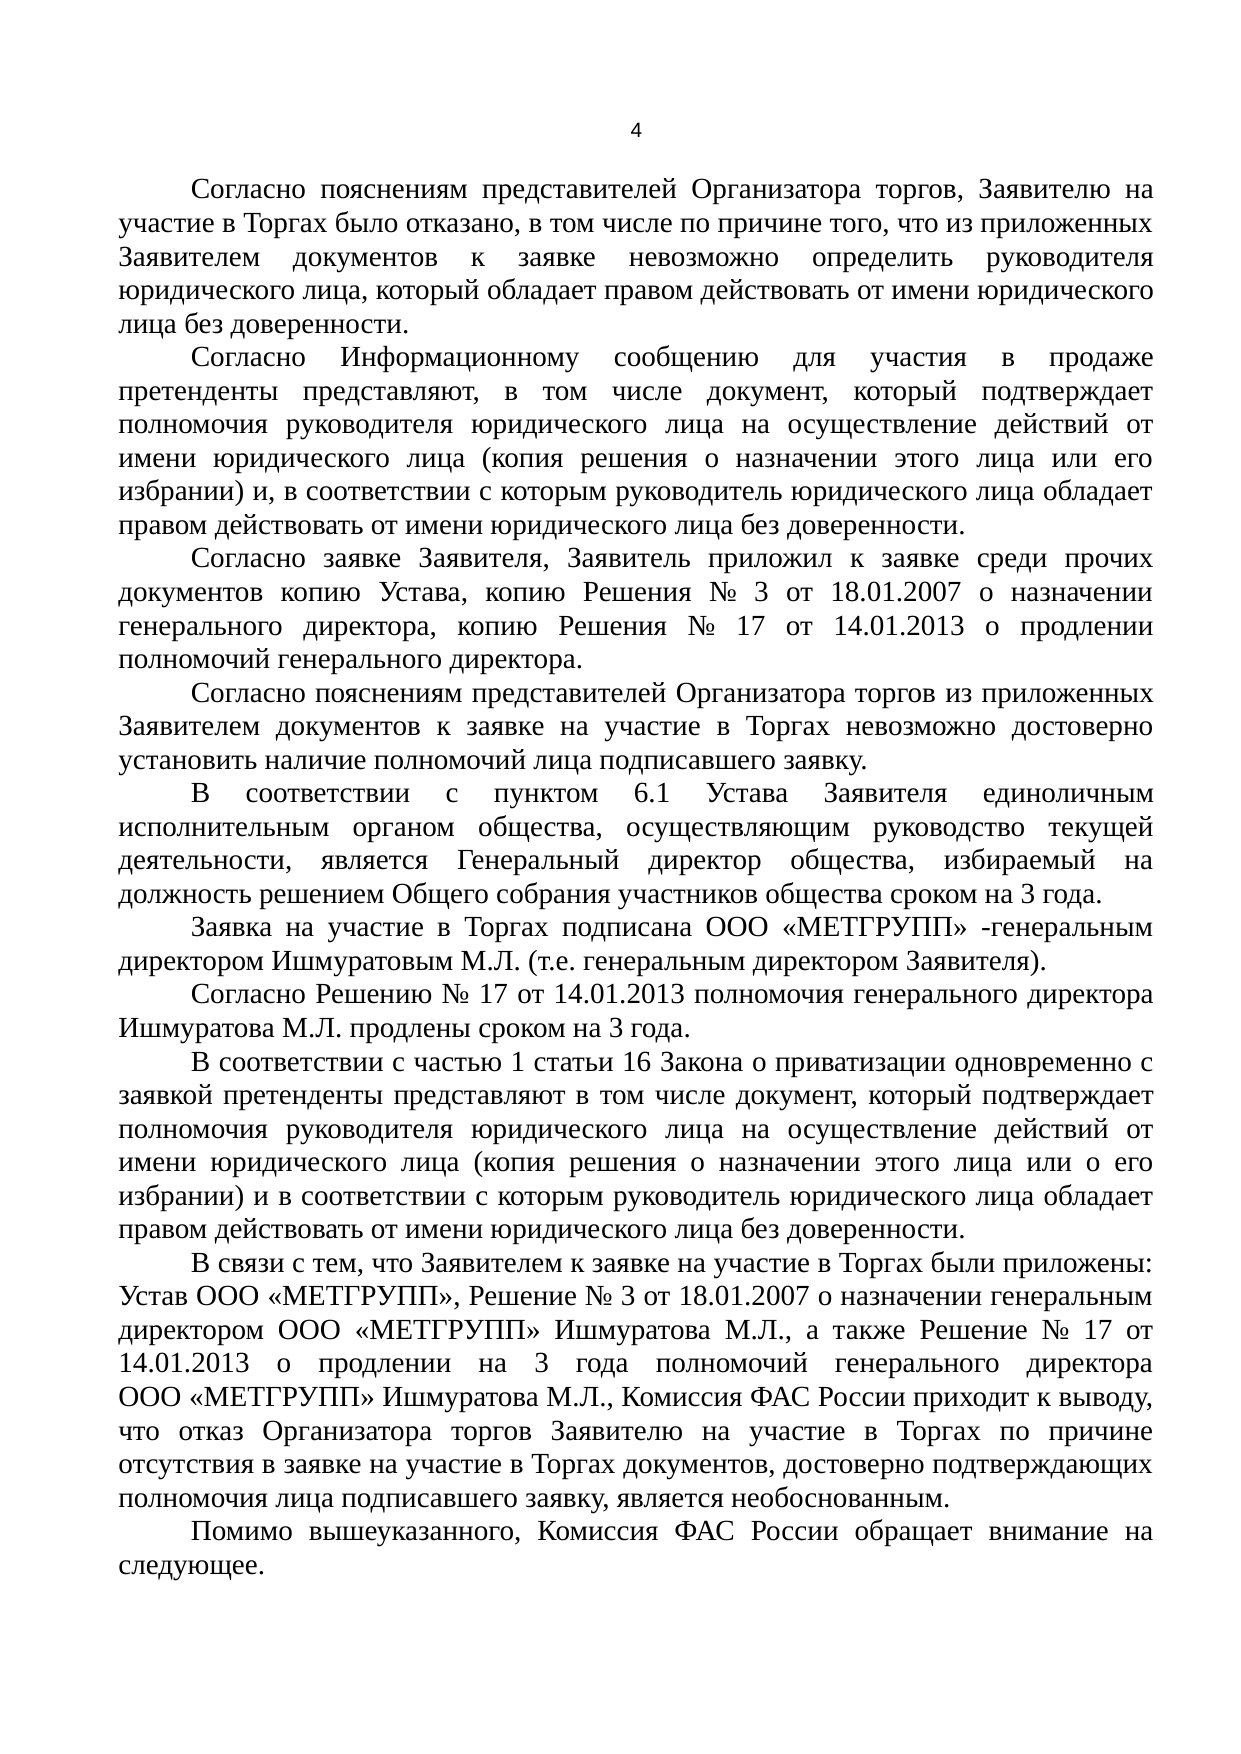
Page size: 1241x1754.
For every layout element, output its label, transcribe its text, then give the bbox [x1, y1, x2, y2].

text В соответствии с частью 1 статьи 16 Закона о приватизации одновременно с заявкой претенденты представляют в том числе документ, который подтверждает полномочия руководителя юридического лица на осуществление действий от имени юридического лица (копия решения о назначении этого лица или о его избрании) и в соответствии с которым руководитель юридического лица обладает правом действовать от имени юридического лица без доверенности. [118, 1044, 1154, 1245]
text В соответствии с пунктом 6.1 Устава Заявителя единоличным исполнительным органом общества, осуществляющим руководство текущей деятельности, является Генеральный директор общества, избираемый на должность решением Общего собрания участников общества сроком на 3 года. [118, 775, 1154, 909]
text Согласно заявке Заявителя, Заявитель приложил к заявке среди прочих документов копию Устава, копию Решения № 3 от 18.01.2007 о назначении генерального директора, копию Решения № 17 от 14.01.2013 о продлении полномочий генерального директора. [118, 541, 1154, 675]
text Согласно Информационному сообщению для участия в продаже претенденты представляют, в том числе документ, который подтверждает полномочия руководителя юридического лица на осуществление действий от имени юридического лица (копия решения о назначении этого лица или его избрании) и, в соответствии с которым руководитель юридического лица обладает правом действовать от имени юридического лица без доверенности. [118, 339, 1154, 541]
text В связи с тем, что Заявителем к заявке на участие в Торгах были приложены: Устав ООО «МЕТГРУПП», Решение № 3 от 18.01.2007 о назначении генеральным директором ООО «МЕТГРУПП» Ишмуратова М.Л., а также Решение № 17 от 14.01.2013 о продлении на 3 года полномочий генерального директора ООО «МЕТГРУПП» Ишмуратова М.Л., Комиссия ФАС России приходит к выводу, что отказ Организатора торгов Заявителю на участие в Торгах по причине отсутствия в заявке на участие в Торгах документов, достоверно подтверждающих полномочия лица подписавшего заявку, является необоснованным. [118, 1245, 1154, 1513]
text Согласно пояснениям представителей Организатора торгов, Заявителю на участие в Торгах было отказано, в том числе по причине того, что из приложенных Заявителем документов к заявке невозможно определить руководителя юридического лица, который обладает правом действовать от имени юридического лица без доверенности. [118, 172, 1154, 339]
text Помимо вышеуказанного, Комиссия ФАС России обращает внимание на следующее. [118, 1513, 1154, 1580]
text Согласно пояснениям представителей Организатора торгов из приложенных Заявителем документов к заявке на участие в Торгах невозможно достоверно установить наличие полномочий лица подписавшего заявку. [118, 675, 1154, 775]
text Заявка на участие в Торгах подписана ООО «МЕТГРУПП» -генеральным директором Ишмуратовым М.Л. (т.е. генеральным директором Заявителя). [118, 909, 1154, 977]
text Согласно Решению № 17 от 14.01.2013 полномочия генерального директора Ишмуратова М.Л. продлены сроком на 3 года. [118, 977, 1154, 1044]
